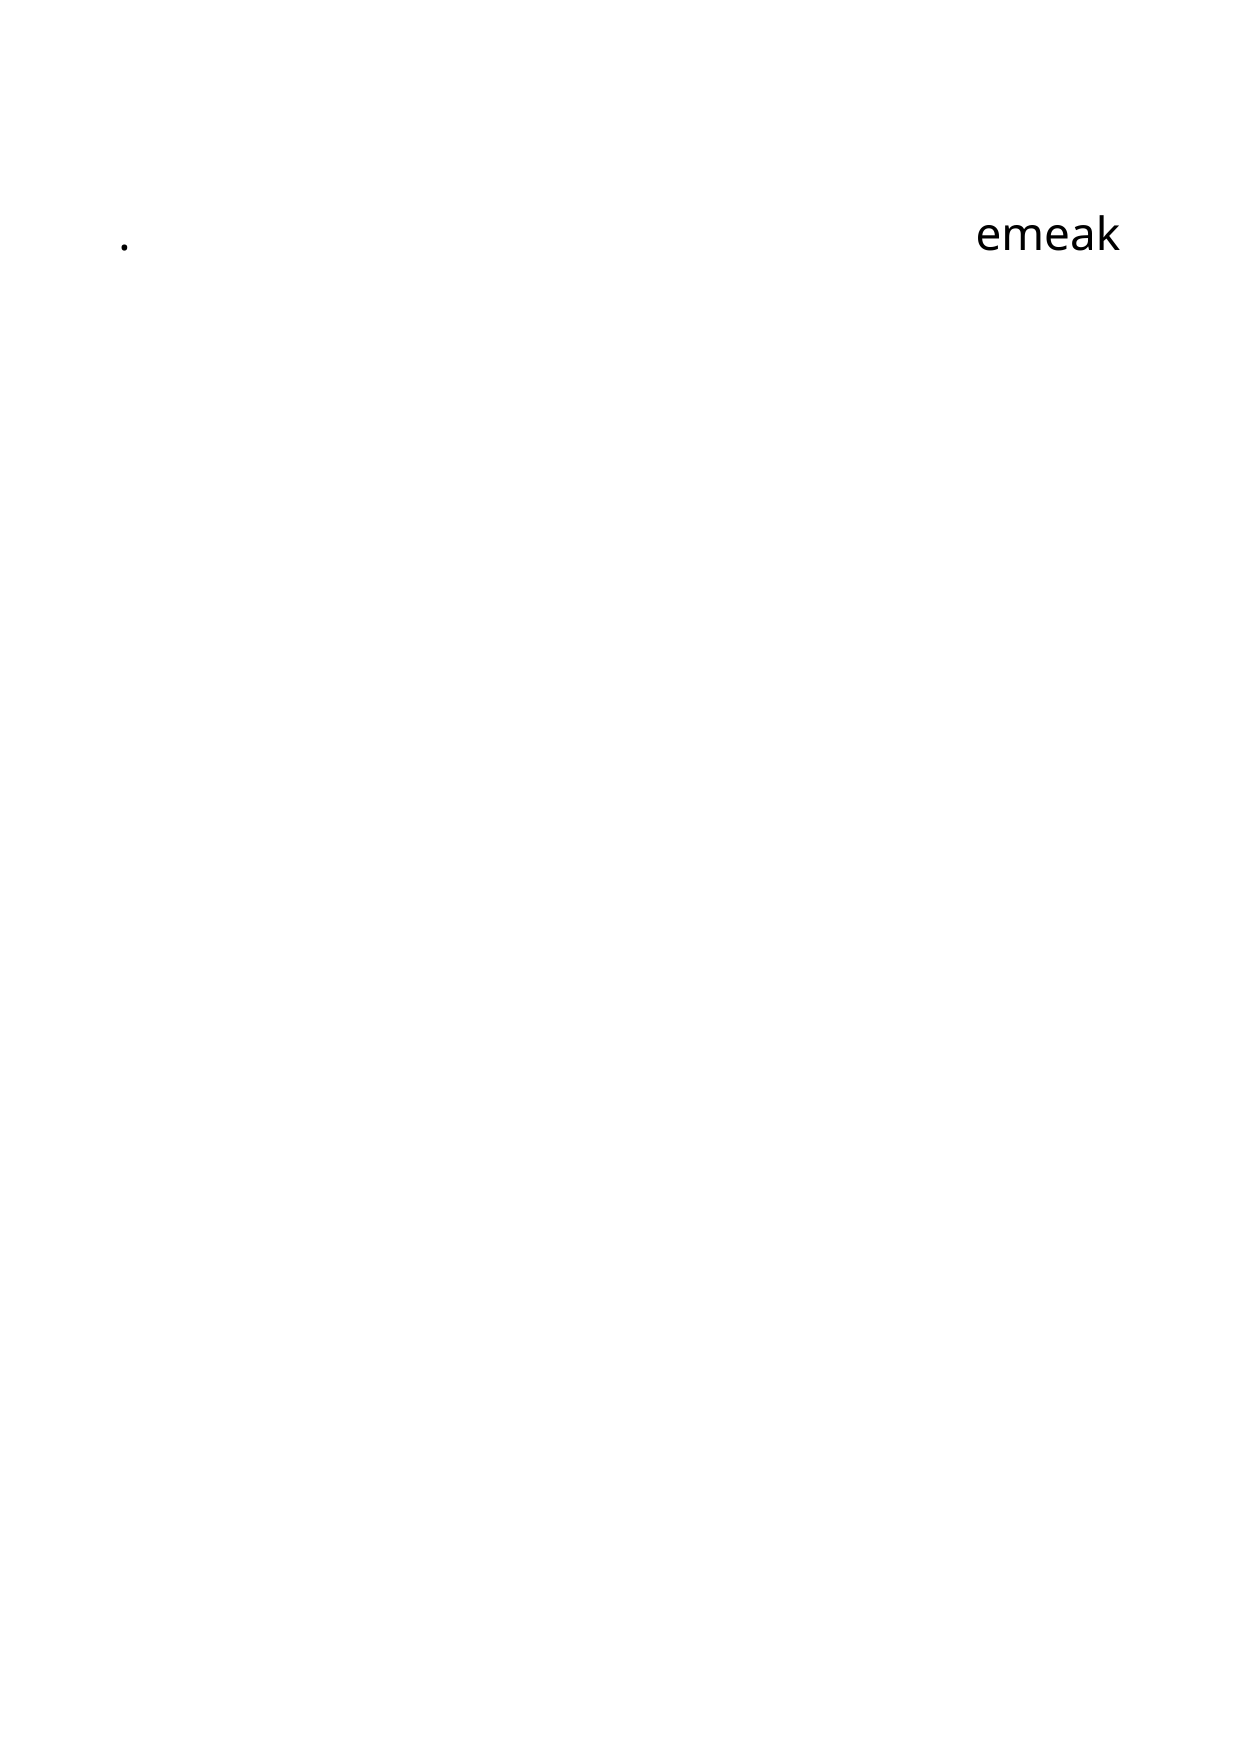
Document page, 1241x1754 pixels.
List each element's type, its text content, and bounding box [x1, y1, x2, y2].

text . emeak [118, 202, 1122, 264]
